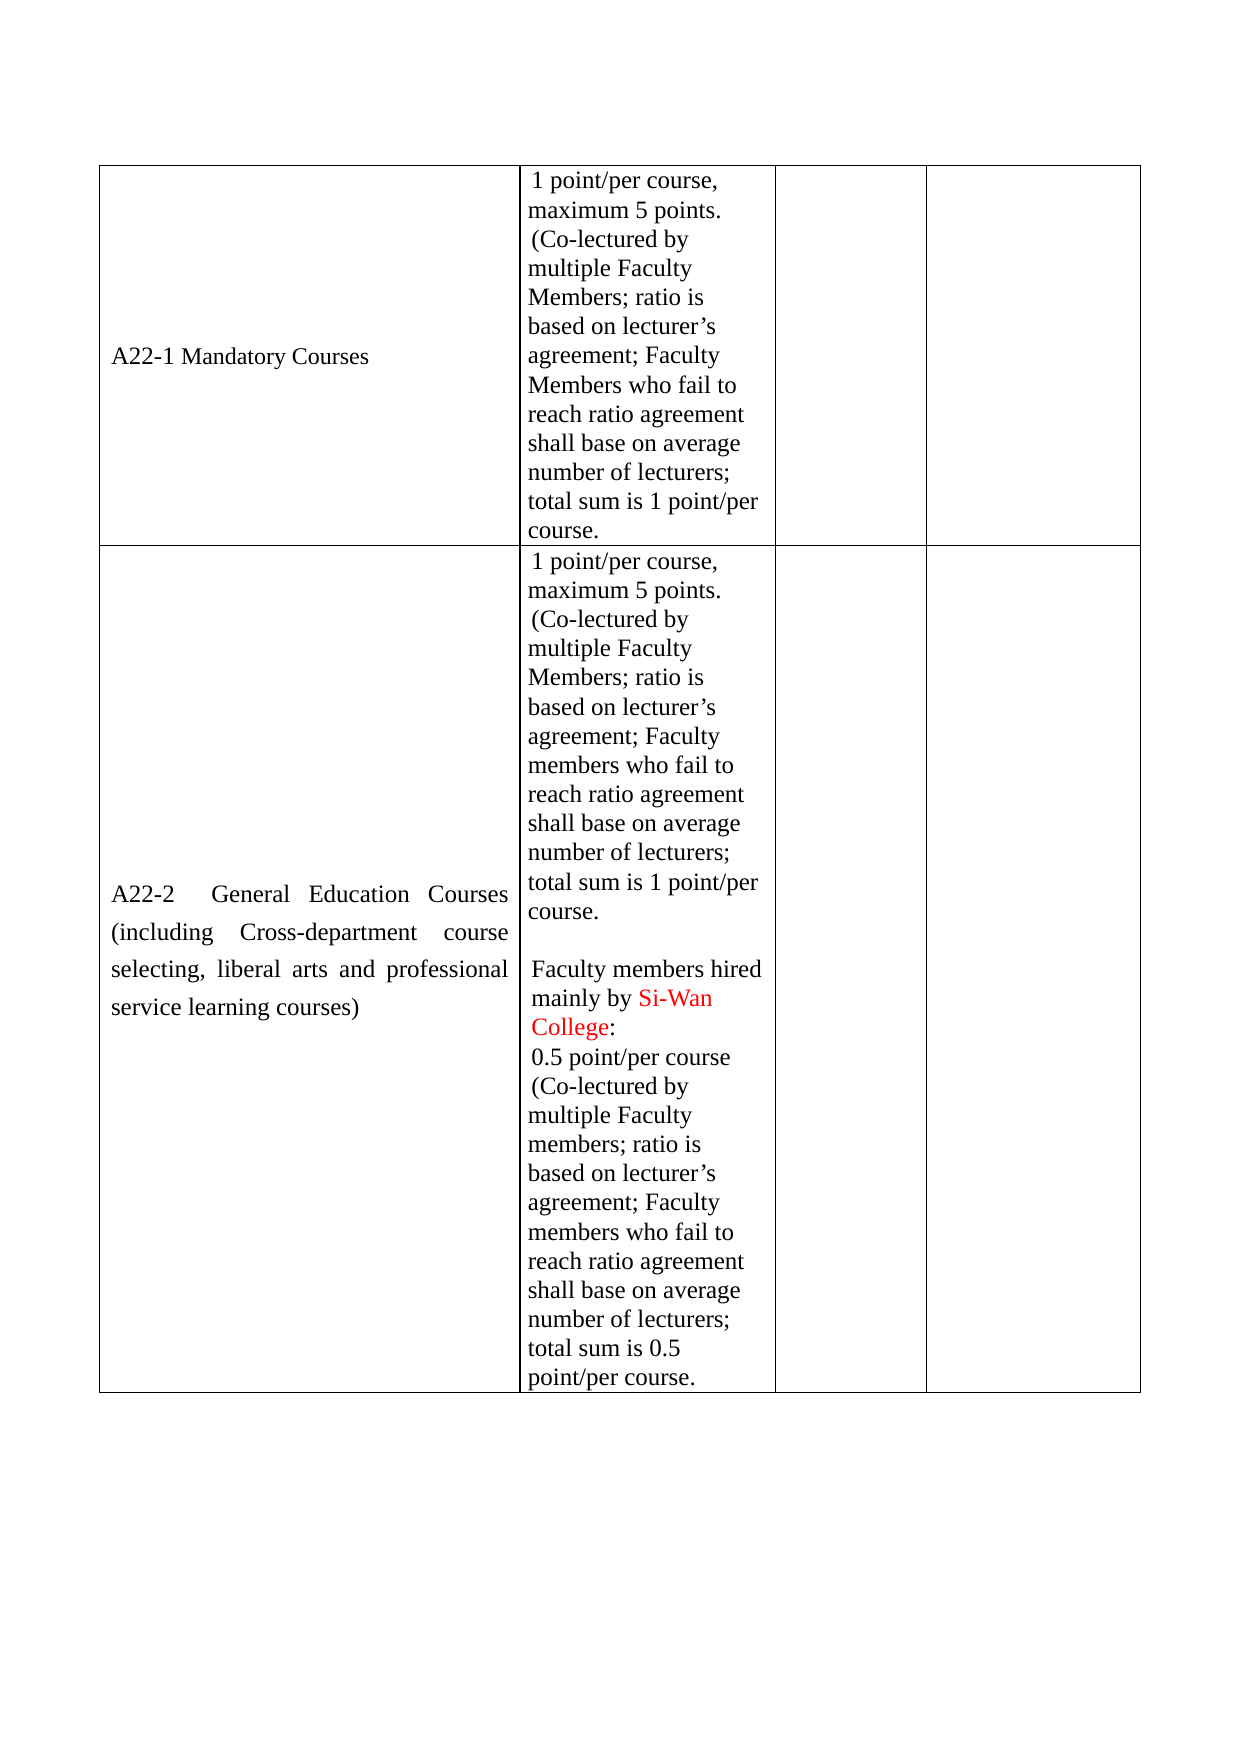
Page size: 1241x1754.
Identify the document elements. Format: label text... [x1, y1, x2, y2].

table_cell [927, 166, 1140, 545]
table_cell [776, 166, 926, 545]
table_cell 1 point/per course, maximum 5 points. (Co-lectured by multiple Faculty Members; ratio is based on lecturer’s agreement; Faculty Members who fail to reach ratio agreement shall base on average number of lecturers; total sum is 1 point/per course. [521, 166, 775, 545]
table_cell [776, 546, 926, 1392]
table_cell A22-1 Mandatory Courses [100, 166, 519, 545]
table_cell A22-2 General Education Courses (including Cross-department course selecting, liberal arts and professional service learning courses) [100, 546, 519, 1392]
table_cell 1 point/per course, maximum 5 points. (Co-lectured by multiple Faculty Members; ratio is based on lecturer’s agreement; Faculty members who fail to reach ratio agreement shall base on average number of lecturers; total sum is 1 point/per course. Faculty members hired mainly by Si-Wan College: 0.5 point/per course (Co-lectured by multiple Faculty members; ratio is based on lecturer’s agreement; Faculty members who fail to reach ratio agreement shall base on average number of lecturers; total sum is 0.5 point/per course. [521, 546, 775, 1392]
table_cell [927, 546, 1140, 1392]
